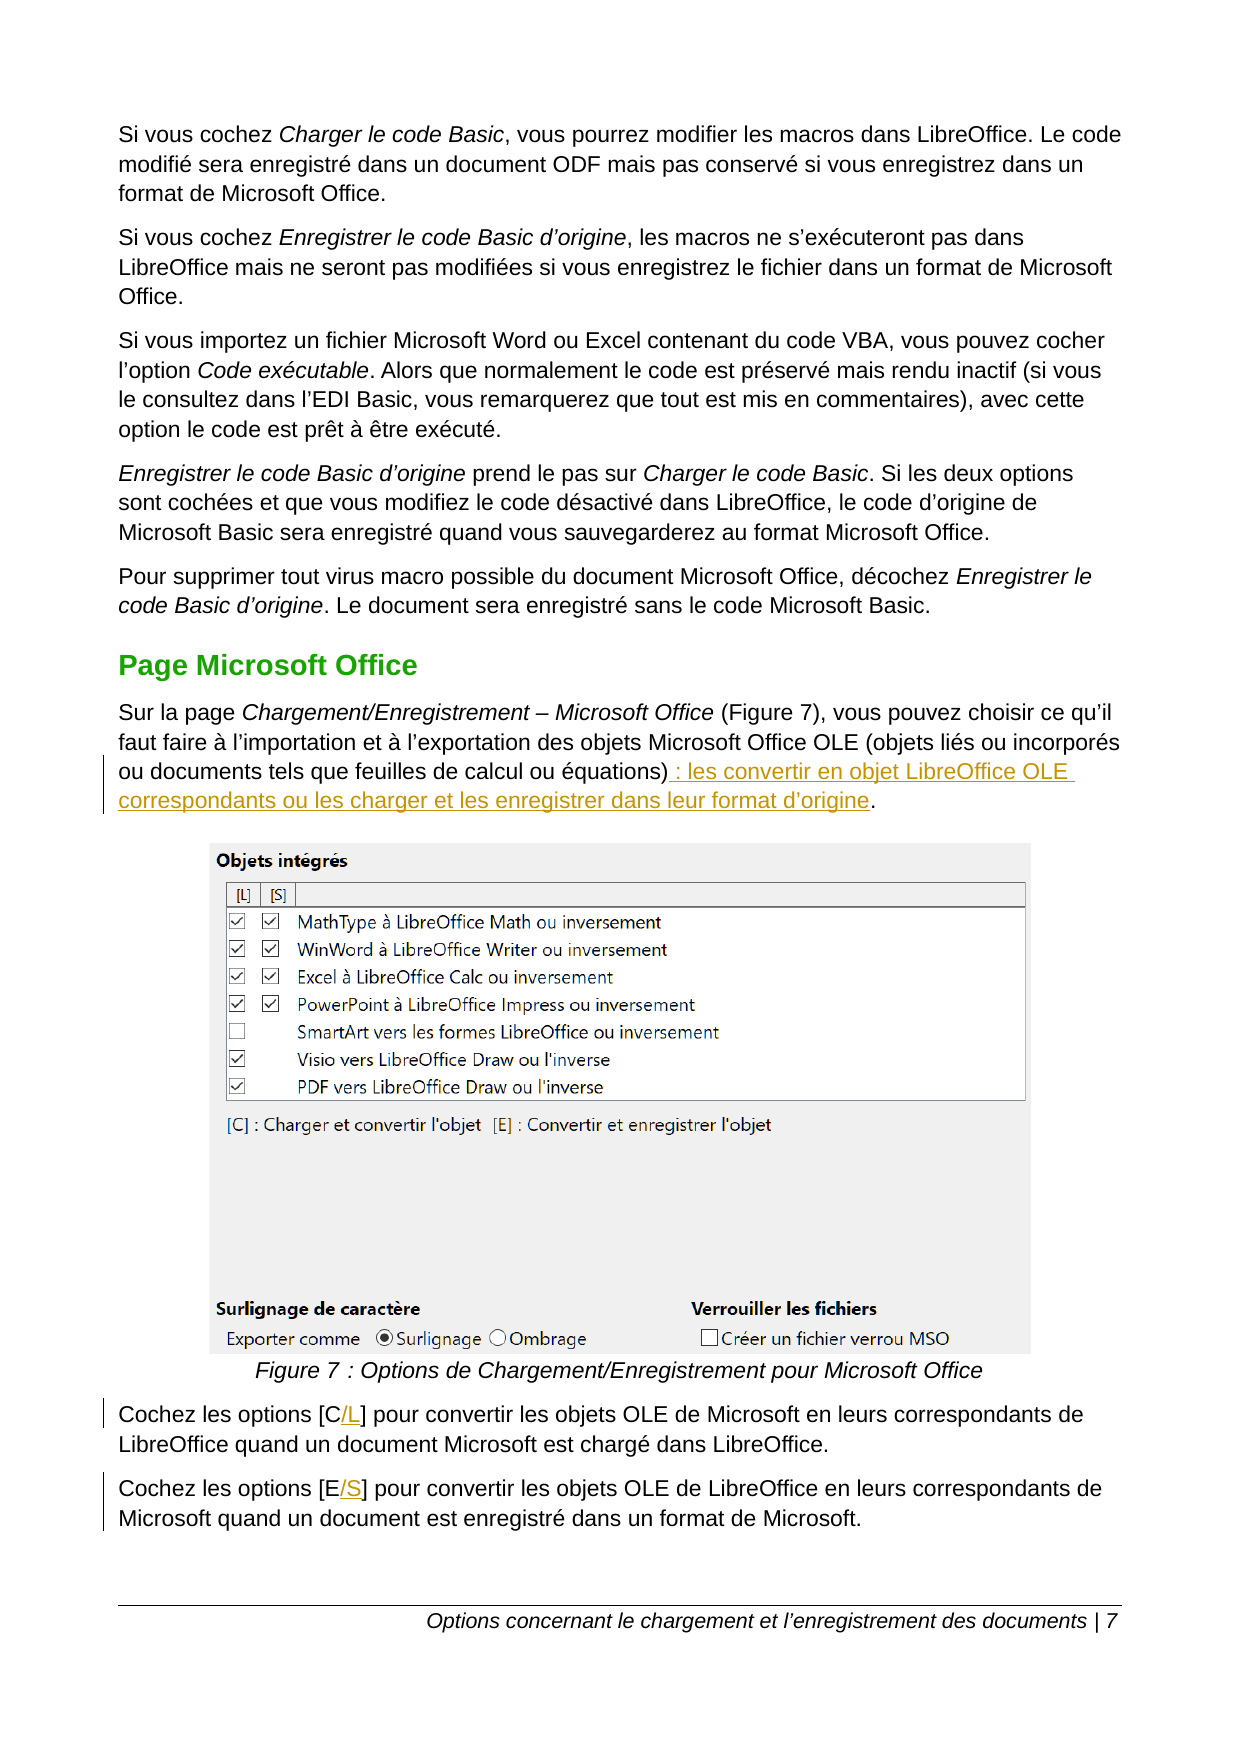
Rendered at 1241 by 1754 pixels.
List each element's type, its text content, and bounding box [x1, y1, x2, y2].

text Figure 7 : Options de Chargement/Enregistrement pour Microsoft Office [118, 1354, 1122, 1383]
text Sur la page Chargement/Enregistrement – Microsoft Office (Figure 7), vous pouvez choisir ce qu’il faut faire à l’importation et à l’exportation des objets Microsoft Office OLE (objets liés ou incorporés ou documents tels que feuilles de calcul ou équations) : les convertir en objet LibreOffice OLE correspondants ou les charger et les enregistrer dans leur format d’origine. [118, 696, 1122, 814]
text Cochez les options [E/S] pour convertir les objets OLE de LibreOffice en leurs correspondants de Microsoft quand un document est enregistré dans un format de Microsoft. [118, 1472, 1122, 1531]
text Si vous cochez Enregistrer le code Basic d’origine, les macros ne s’exécuteront pas dans LibreOffice mais ne seront pas modifiées si vous enregistrez le fichier dans un format de Microsoft Office. [118, 221, 1122, 309]
picture [209, 843, 1031, 1354]
text Cochez les options [C/L] pour convertir les objets OLE de Microsoft en leurs correspondants de LibreOffice quand un document Microsoft est chargé dans LibreOffice. [118, 1398, 1122, 1457]
subtitle Page Microsoft Office [118, 648, 1122, 681]
text Pour supprimer tout virus macro possible du document Microsoft Office, décochez Enregistrer le code Basic d’origine. Le document sera enregistré sans le code Microsoft Basic. [118, 560, 1122, 619]
text Si vous importez un fichier Microsoft Word ou Excel contenant du code VBA, vous pouvez cocher l’option Code exécutable. Alors que normalement le code est préservé mais rendu inactif (si vous le consultez dans l’EDI Basic, vous remarquerez que tout est mis en commentaires), avec cette option le code est prêt à être exécuté. [118, 324, 1122, 442]
text Enregistrer le code Basic d’origine prend le pas sur Charger le code Basic. Si les deux options sont cochées et que vous modifiez le code désactivé dans LibreOffice, le code d’origine de Microsoft Basic sera enregistré quand vous sauvegarderez au format Microsoft Office. [118, 457, 1122, 545]
text Si vous cochez Charger le code Basic, vous pourrez modifier les macros dans LibreOffice. Le code modifié sera enregistré dans un document ODF mais pas conservé si vous enregistrez dans un format de Microsoft Office. [118, 118, 1122, 207]
